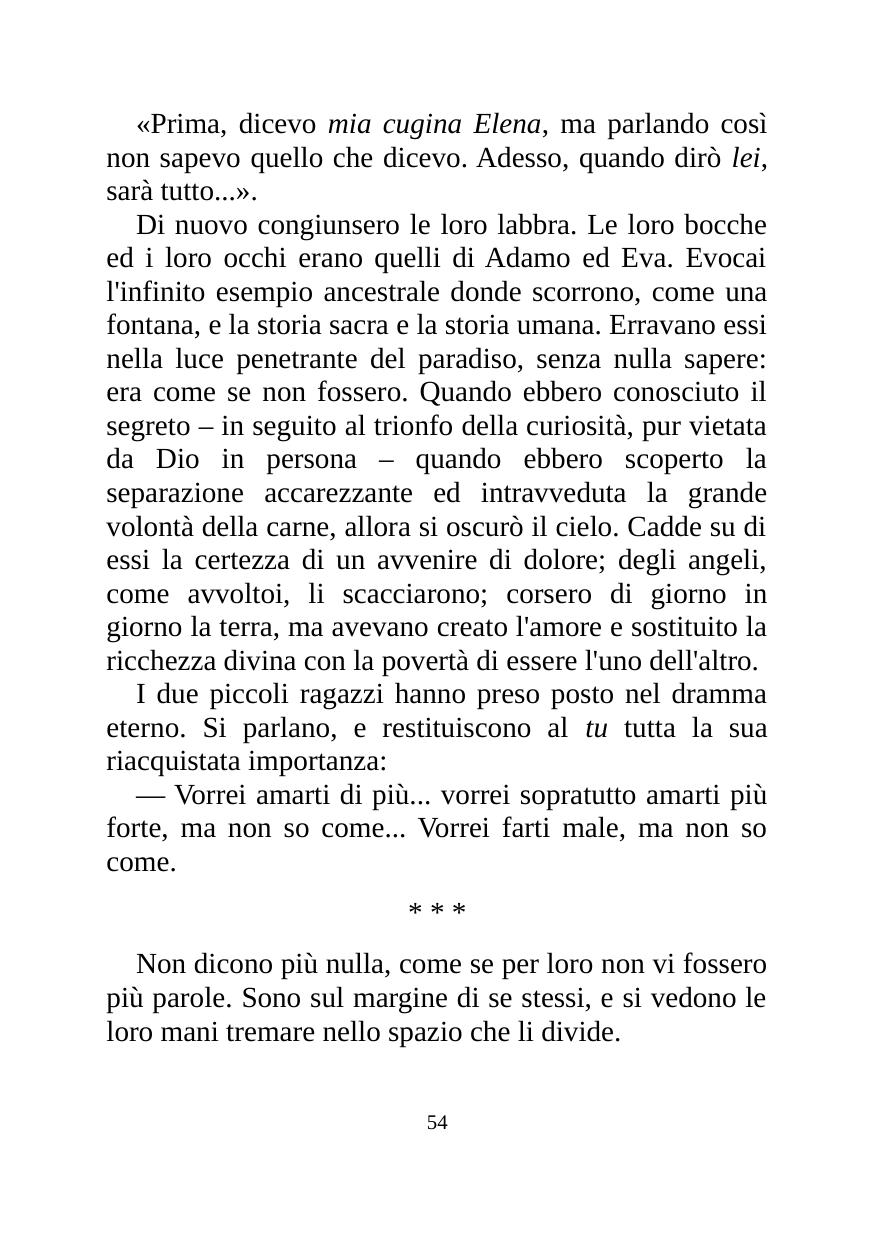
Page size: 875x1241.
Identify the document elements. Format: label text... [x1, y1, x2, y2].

text «Prima, dicevo mia cugina Elena, ma parlando così non sapevo quello che dicevo. Adesso, quando dirò lei, sarà tutto...». [106, 106, 768, 207]
text * * * [106, 895, 768, 929]
text I due piccoli ragazzi hanno preso posto nel dramma eterno. Si parlano, e restituiscono al tu tutta la sua riacquistata importanza: [106, 676, 768, 777]
text Di nuovo congiunsero le loro labbra. Le loro bocche ed i loro occhi erano quelli di Adamo ed Eva. Evocai l'infinito esempio ancestrale donde scorrono, come una fontana, e la storia sacra e la storia umana. Erravano essi nella luce penetrante del paradiso, senza nulla sapere: era come se non fossero. Quando ebbero conosciuto il segreto – in seguito al trionfo della curiosità, pur vietata da Dio in persona – quando ebbero scoperto la separazione accarezzante ed intravveduta la grande volontà della carne, allora si oscurò il cielo. Cadde su di essi la certezza di un avvenire di dolore; degli angeli, come avvoltoi, li scacciarono; corsero di giorno in giorno la terra, ma avevano creato l'amore e sostituito la ricchezza divina con la povertà di essere l'uno dell'altro. [106, 207, 768, 676]
text Non dicono più nulla, come se per loro non vi fossero più parole. Sono sul margine di se stessi, e si vedono le loro mani tremare nello spazio che li divide. [106, 947, 768, 1047]
text — Vorrei amarti di più... vorrei sopratutto amarti più forte, ma non so come... Vorrei farti male, ma non so come. [106, 777, 768, 878]
